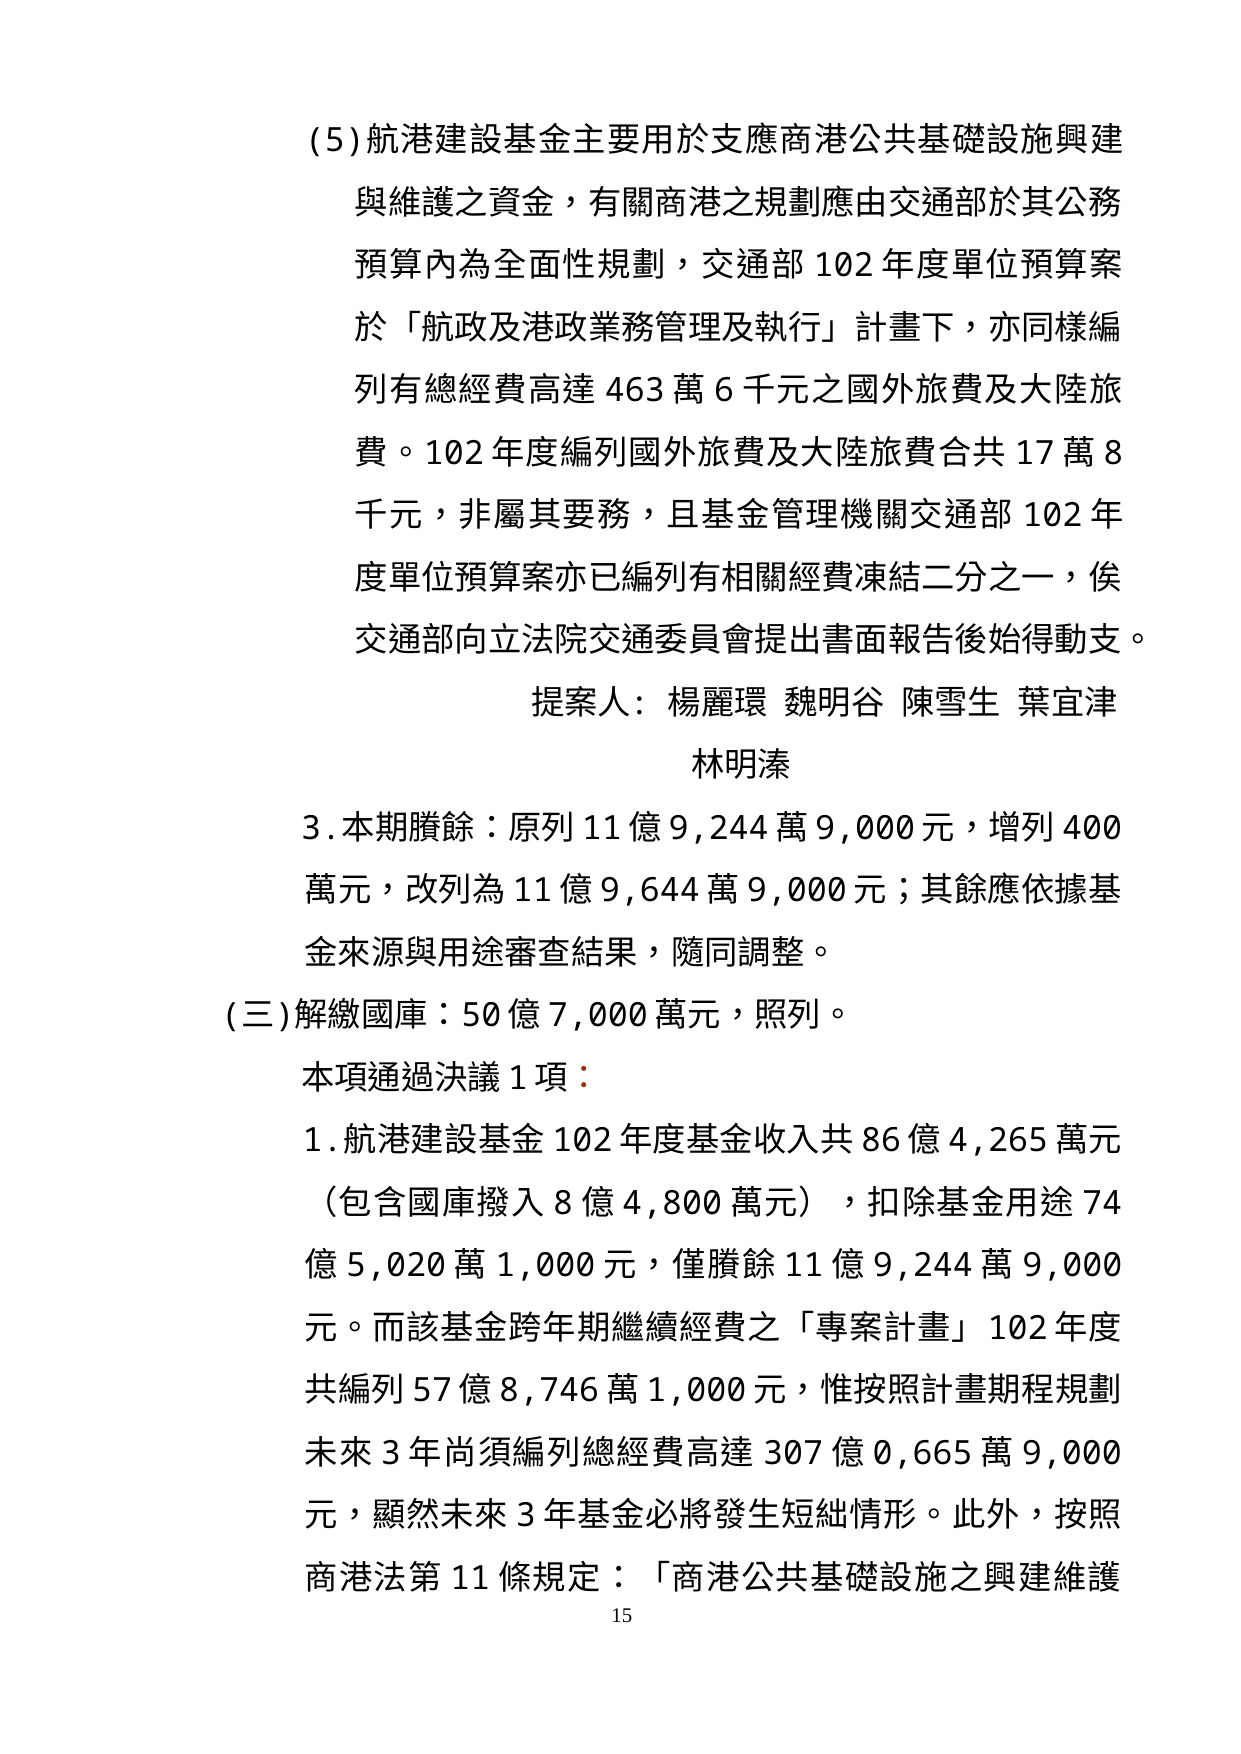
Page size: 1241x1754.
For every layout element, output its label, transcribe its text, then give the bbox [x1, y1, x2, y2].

text 1.航港建設基金102年度基金收入共86億4,265萬元（包含國庫撥入8億4,800萬元），扣除基金用途74億5,020萬1,000元，僅賸餘11億9,244萬9,000元。而該基金跨年期繼續經費之「專案計畫」102年度共編列57億8,746萬1,000元，惟按照計畫期程規劃未來3年尚須編列總經費高達307億0,665萬9,000元，顯然未來3年基金必將發生短絀情形。此外，按照商港法第11條規定：「商港公共基礎設施之興建維護 [121, 1096, 1122, 1596]
text 3.本期賸餘：原列11億9,244萬9,000元，增列400萬元，改列為11億9,644萬9,000元；其餘應依據基金來源與用途審查結果，隨同調整。 [121, 783, 1122, 971]
text 本項通過決議1項： [121, 1033, 1122, 1096]
text 提案人: 楊麗環 魏明谷 陳雪生 葉宜津 [197, 658, 1123, 721]
text (三)解繳國庫：50億7,000萬元，照列。 [121, 971, 1122, 1033]
text 林明溱 [197, 721, 1123, 783]
text (5)航港建設基金主要用於支應商港公共基礎設施興建與維護之資金，有關商港之規劃應由交通部於其公務預算內為全面性規劃，交通部102年度單位預算案於「航政及港政業務管理及執行」計畫下，亦同樣編列有總經費高達463萬6千元之國外旅費及大陸旅費。102年度編列國外旅費及大陸旅費合共17萬8千元，非屬其要務，且基金管理機關交通部102年度單位預算案亦已編列有相關經費凍結二分之一，俟交通部向立法院交通委員會提出書面報告後始得動支。 [304, 96, 1123, 658]
